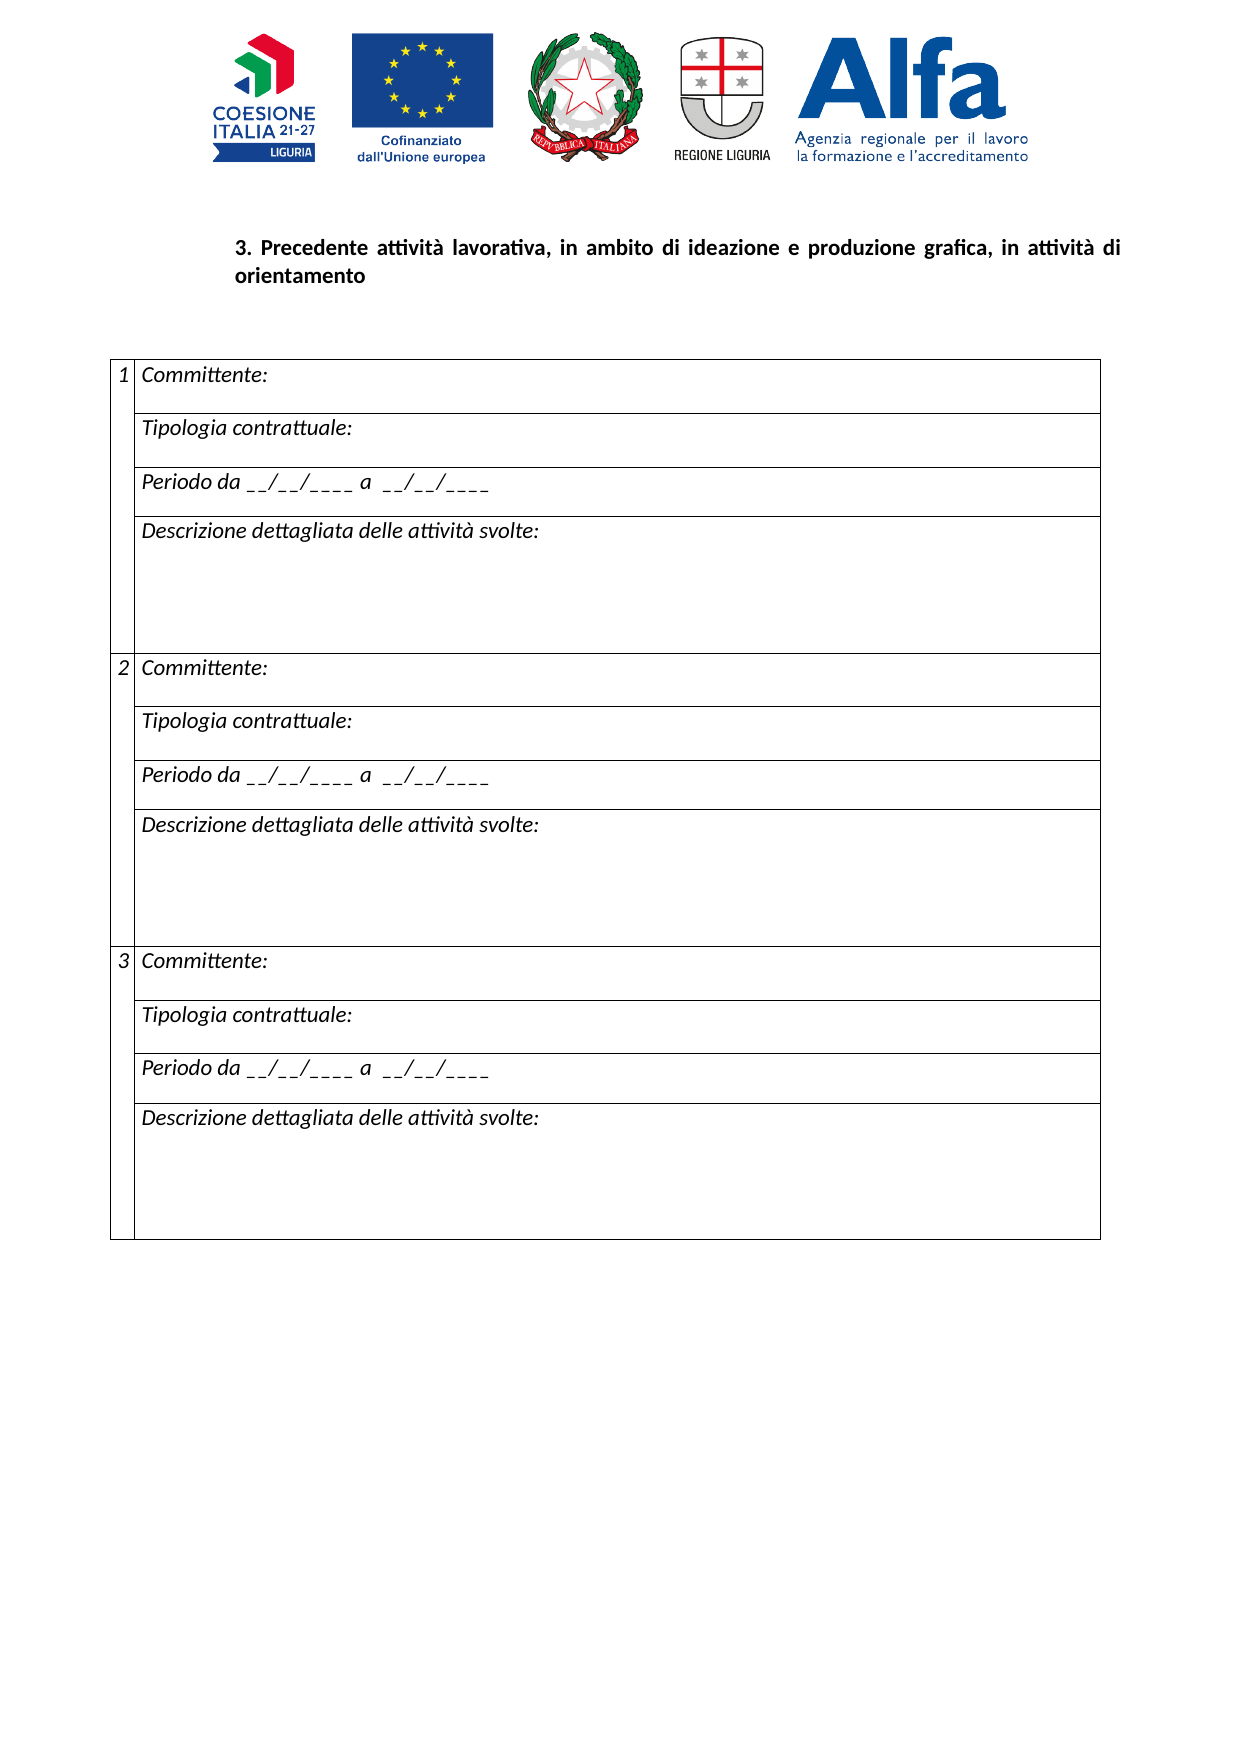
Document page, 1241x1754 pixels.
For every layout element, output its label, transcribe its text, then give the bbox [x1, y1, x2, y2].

table_cell Periodo da __/__/____ a __/__/____ [135, 468, 1100, 516]
table_header 1 [111, 360, 134, 653]
table_cell Periodo da __/__/____ a __/__/____ [135, 761, 1100, 809]
table_cell Tipologia contrattuale: [135, 707, 1100, 760]
table_cell Descrizione dettagliata delle attività svolte: [135, 1104, 1100, 1239]
table_cell Periodo da __/__/____ a __/__/____ [135, 1054, 1100, 1102]
picture [212, 32, 1028, 164]
table_cell Tipologia contrattuale: [135, 414, 1100, 466]
table_cell Tipologia contrattuale: [135, 1001, 1100, 1053]
table_cell Descrizione dettagliata delle attività svolte: [135, 517, 1100, 653]
list 3. Precedente attività lavorativa, in ambito di ideazione e produzione grafica, in attività di orientamento [197, 233, 1122, 289]
table_header Committente: [135, 360, 1100, 413]
table_cell Descrizione dettagliata delle attività svolte: [135, 810, 1100, 946]
table_cell Committente: [135, 947, 1100, 999]
table_cell 3 [111, 947, 134, 1239]
table_cell 2 [111, 654, 134, 946]
table_cell Committente: [135, 654, 1100, 706]
